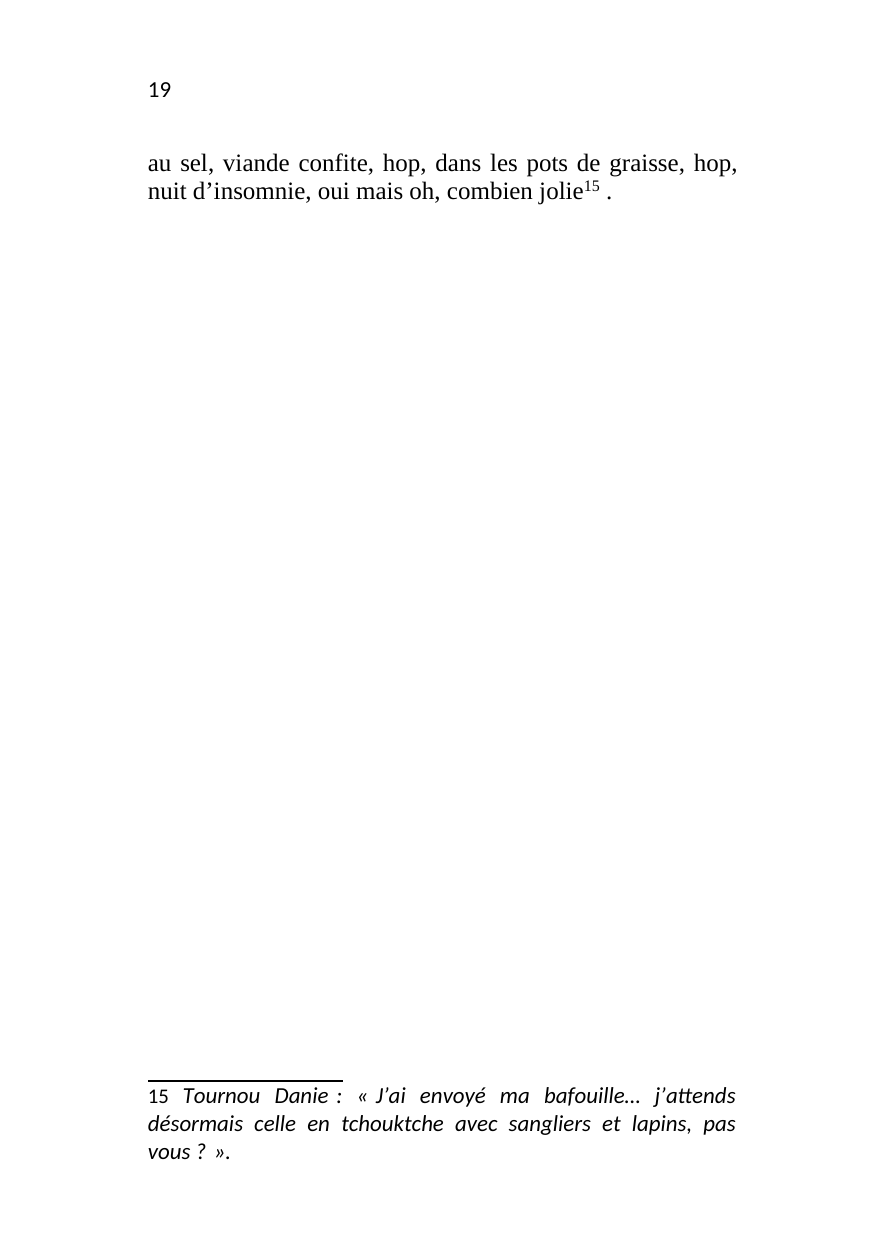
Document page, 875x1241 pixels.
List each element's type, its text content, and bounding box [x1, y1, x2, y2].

text Tournou Danie : « J’ai envoyé ma bafouille… j’attends désormais celle en tchouktche avec sangliers et lapins, pas vous ? ». [148, 1081, 738, 1165]
text au sel, viande confite, hop, dans les pots de graisse, hop, nuit d’insomnie, oui mais oh, combien jolie . [148, 148, 738, 205]
